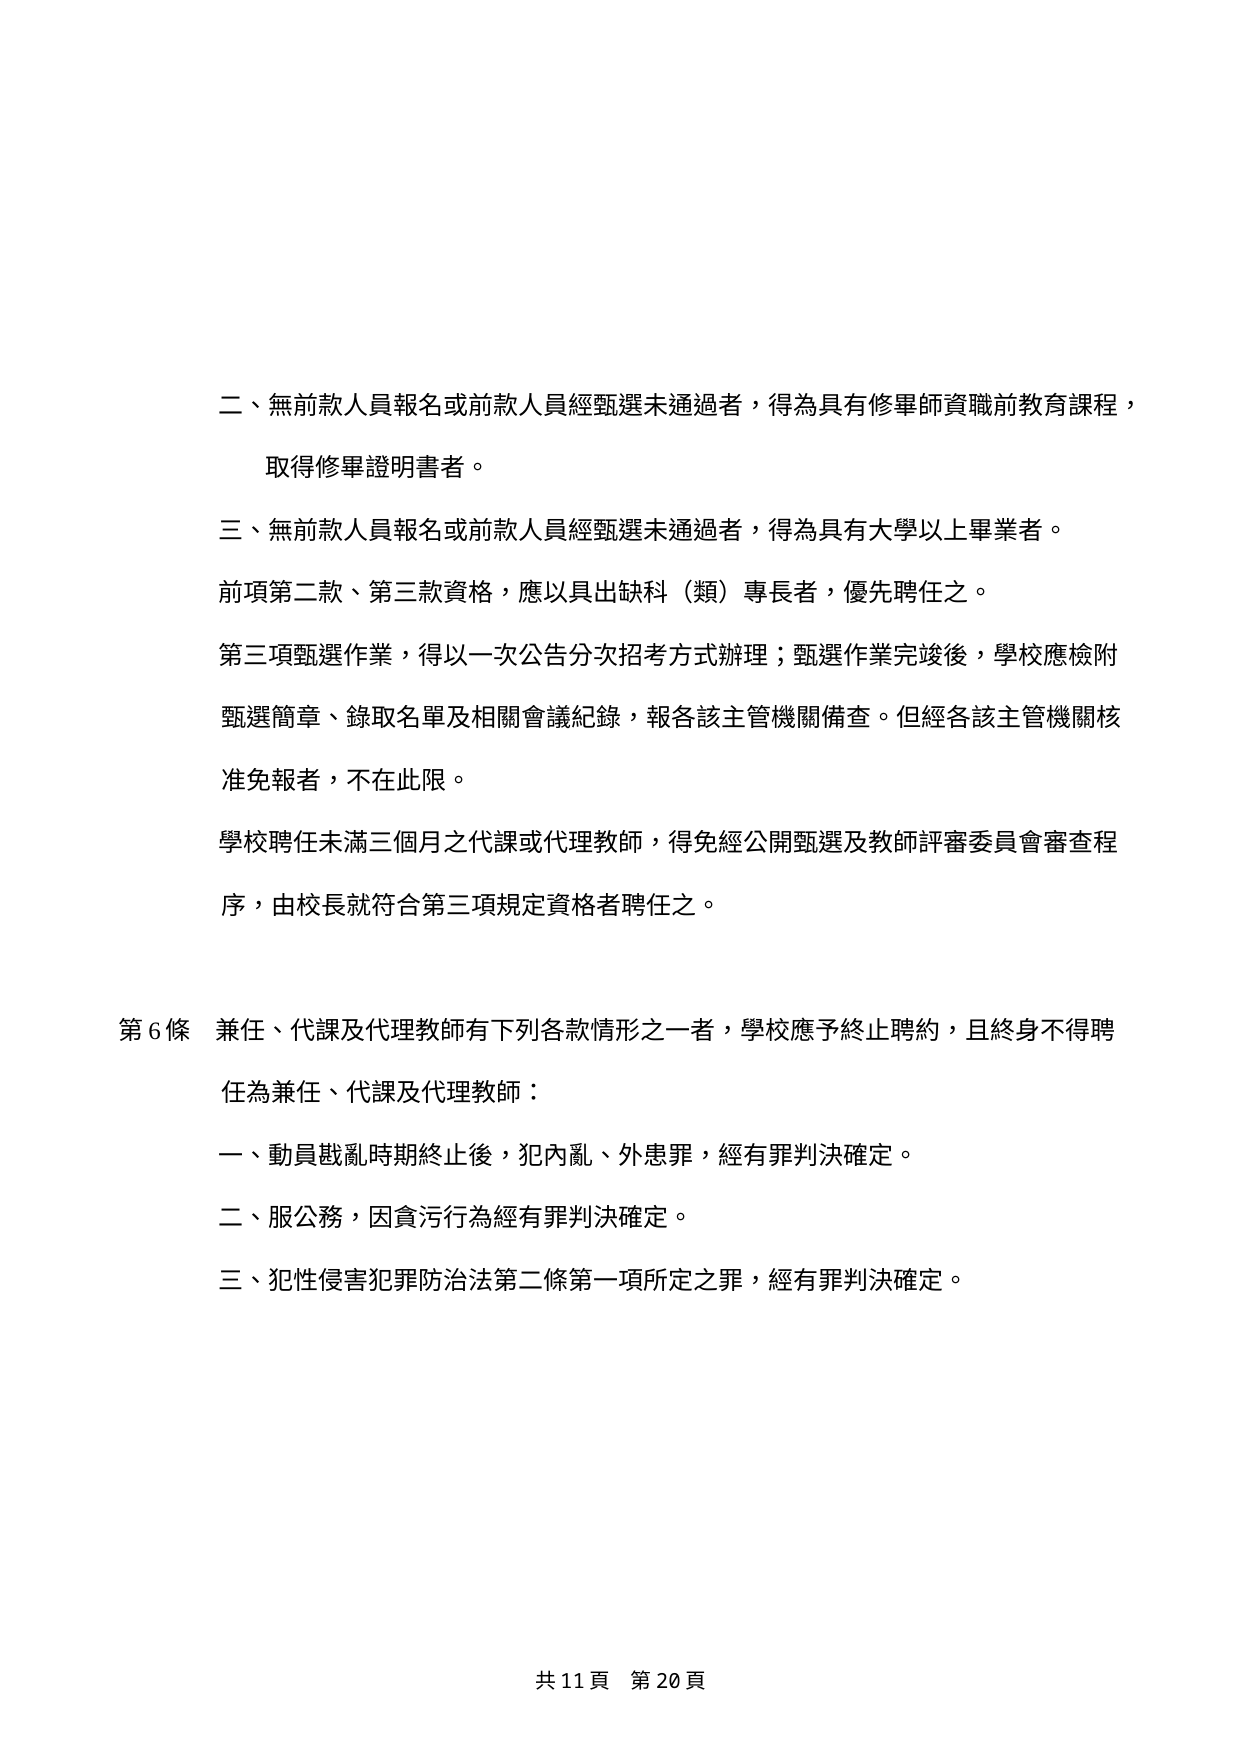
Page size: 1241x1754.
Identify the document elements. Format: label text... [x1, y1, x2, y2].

text 一、動員戡亂時期終止後，犯內亂、外患罪，經有罪判決確定。 [218, 1112, 1122, 1174]
text 第三項甄選作業，得以一次公告分次招考方式辦理；甄選作業完竣後，學校應檢附甄選簡章、錄取名單及相關會議紀錄，報各該主管機關備查。但經各該主管機關核准免報者，不在此限。 [218, 612, 1122, 799]
text 學校聘任未滿三個月之代課或代理教師，得免經公開甄選及教師評審委員會審查程序，由校長就符合第三項規定資格者聘任之。 [218, 799, 1122, 924]
text 二、服公務，因貪污行為經有罪判決確定。 [218, 1174, 1122, 1237]
text 三、犯性侵害犯罪防治法第二條第一項所定之罪，經有罪判決確定。 [218, 1237, 1122, 1299]
text 前項第二款、第三款資格，應以具出缺科（類）專長者，優先聘任之。 [218, 549, 1122, 612]
text 第6條 兼任、代課及代理教師有下列各款情形之一者，學校應予終止聘約，且終身不得聘任為兼任、代課及代理教師： [118, 987, 1122, 1112]
text 二、無前款人員報名或前款人員經甄選未通過者，得為具有修畢師資職前教育課程，取得修畢證明書者。 [218, 362, 1122, 487]
text 三、無前款人員報名或前款人員經甄選未通過者，得為具有大學以上畢業者。 [218, 487, 1122, 549]
